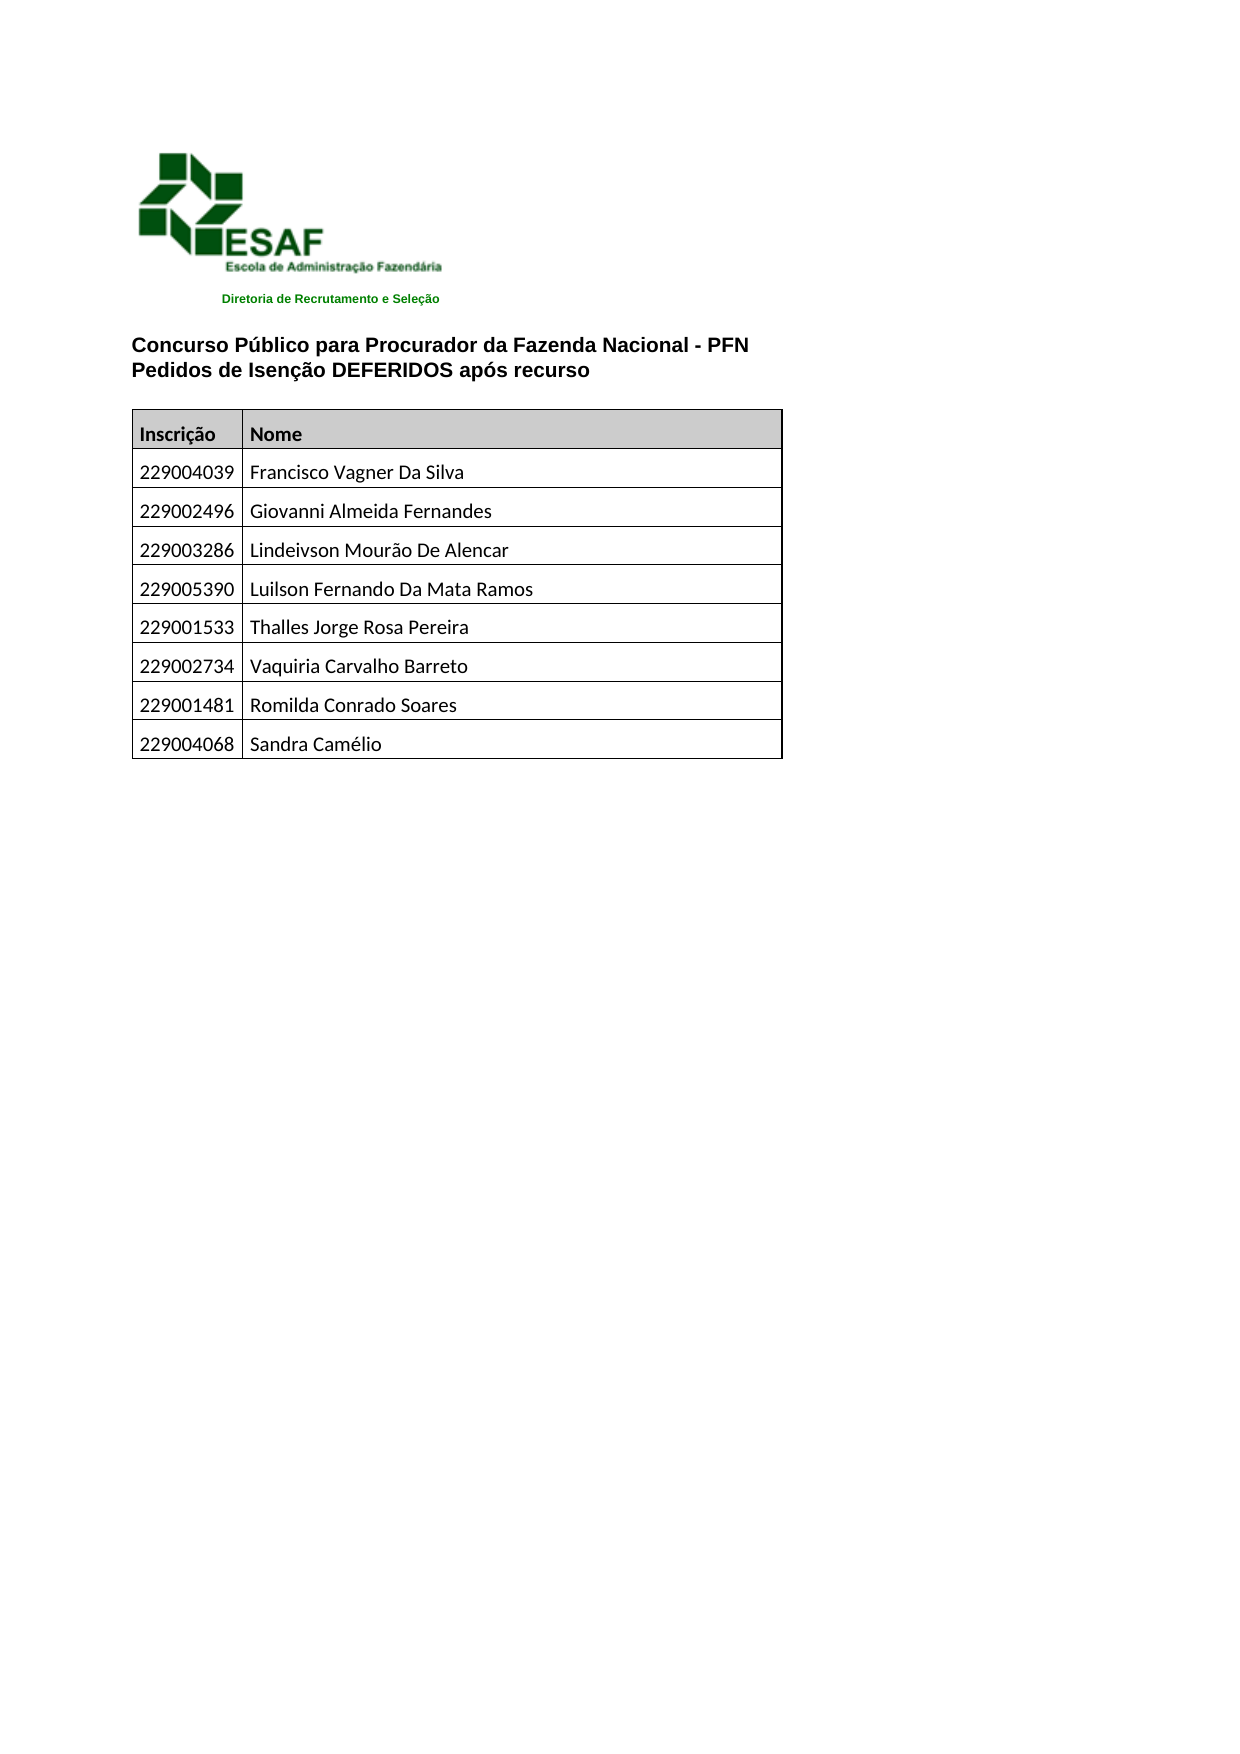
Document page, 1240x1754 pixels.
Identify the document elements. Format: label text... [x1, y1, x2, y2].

table_cell Luilson Fernando Da Mata Ramos [243, 565, 781, 603]
text Pedidos de Isenção DEFERIDOS após recurso [131, 358, 1097, 382]
table_cell Romilda Conrado Soares [243, 682, 781, 719]
table_cell Lindeivson Mourão De Alencar [243, 527, 781, 564]
table_cell 229001533 [133, 604, 242, 642]
table_cell Thalles Jorge Rosa Pereira [243, 604, 781, 642]
table_cell Francisco Vagner Da Silva [243, 449, 781, 487]
table_cell Vaquiria Carvalho Barreto [243, 643, 781, 681]
table_cell 229001481 [133, 682, 242, 719]
table_header Inscrição [133, 410, 242, 448]
text Diretoria de Recrutamento e Seleção [133, 284, 1097, 308]
table_cell 229002496 [133, 488, 242, 526]
table_cell 229003286 [133, 527, 242, 564]
table_cell 229005390 [133, 565, 242, 603]
table_header Nome [243, 410, 781, 448]
table_cell 229002734 [133, 643, 242, 681]
text Concurso Público para Procurador da Fazenda Nacional - PFN [131, 332, 1097, 356]
table_cell 229004039 [133, 449, 242, 487]
table_cell 229004068 [133, 720, 242, 758]
table_cell Sandra Camélio [243, 720, 781, 758]
table_cell Giovanni Almeida Fernandes [243, 488, 781, 526]
